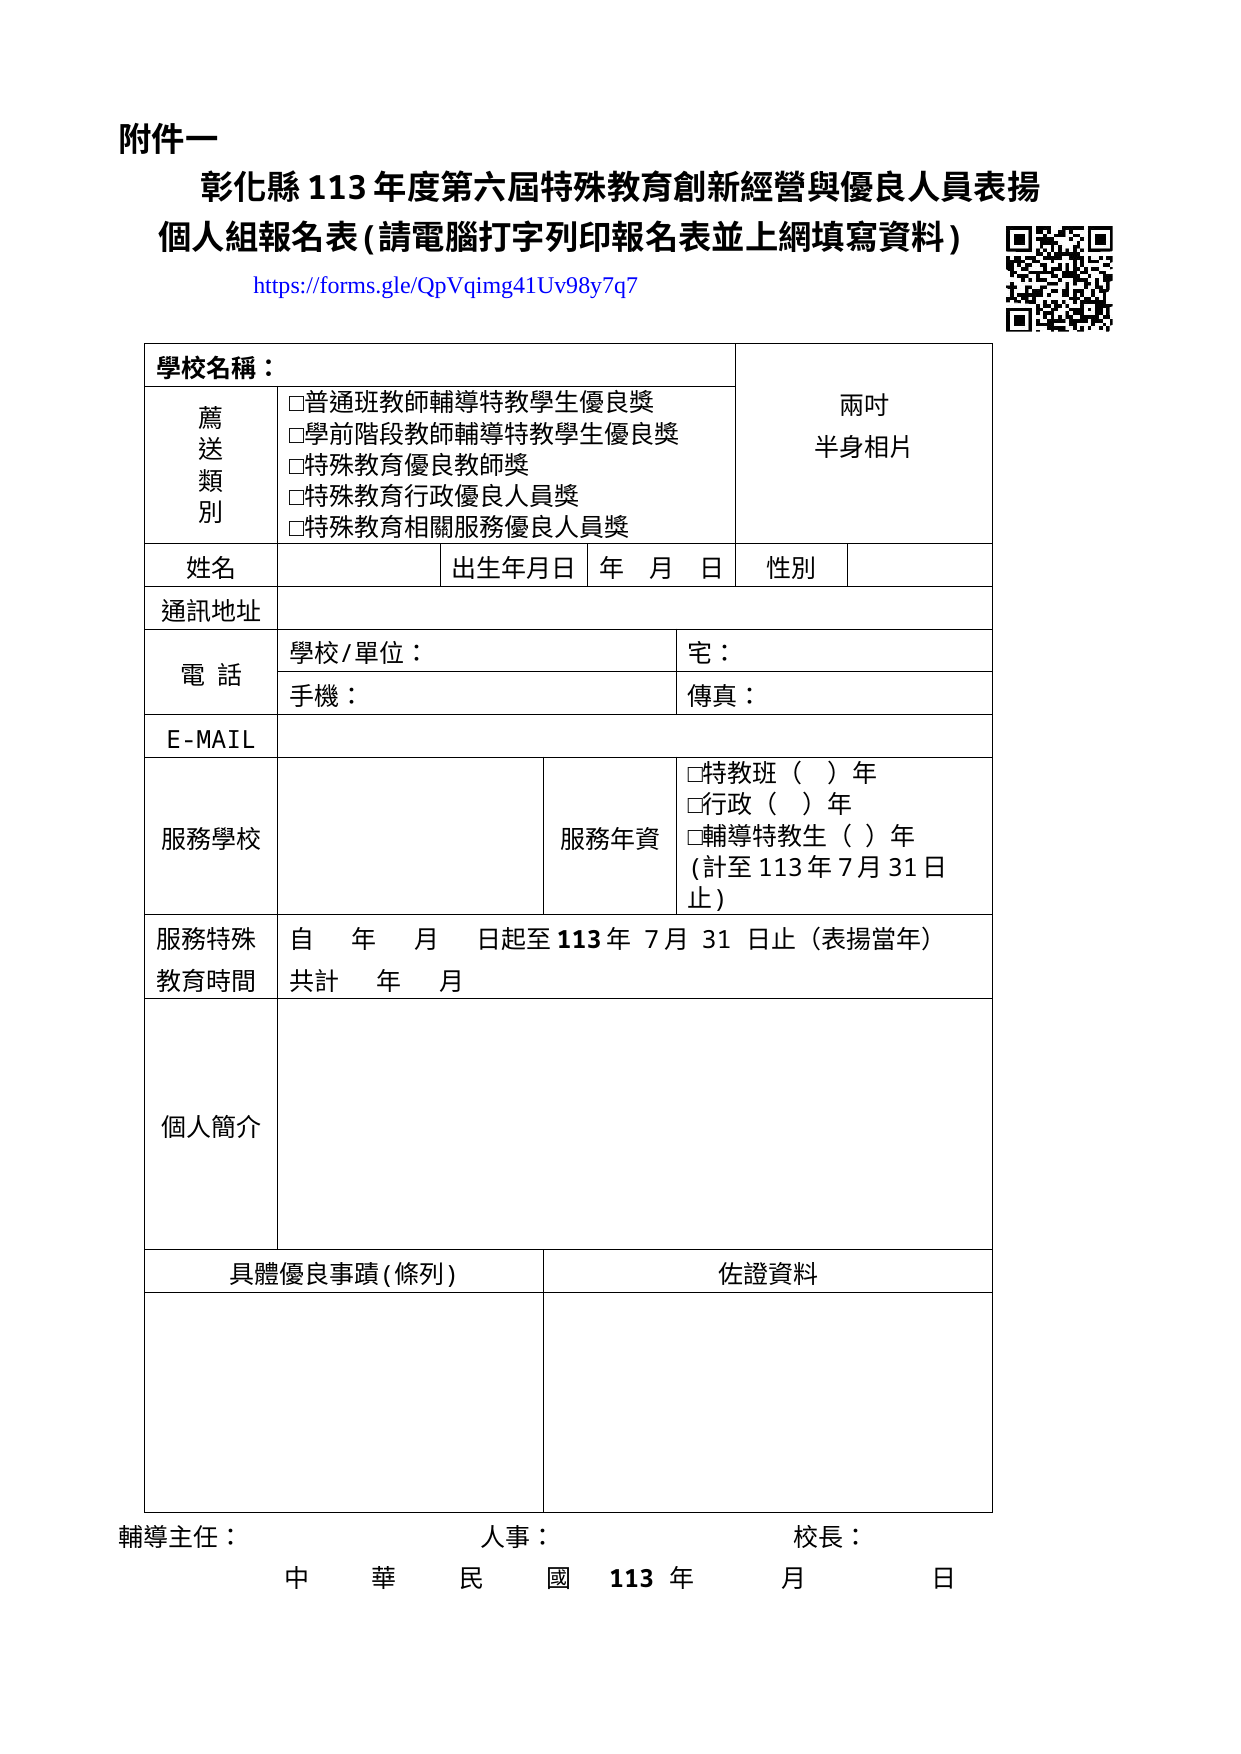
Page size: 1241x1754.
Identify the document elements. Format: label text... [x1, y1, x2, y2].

table_cell 自 年 月 日起至113年 7月 31 日止（表揚當年） 共計 年 月 [278, 915, 992, 998]
table_cell 手機： [278, 672, 676, 714]
table_cell □普通班教師輔導特教學生優良獎 □學前階段教師輔導特教學生優良獎 □特殊教育優良教師獎 □特殊教育行政優良人員獎 □特殊教育相關服務優良人員獎 [278, 387, 735, 543]
table_cell 服務學校 [145, 758, 277, 914]
table_cell [278, 758, 543, 914]
table_cell 具體優良事蹟(條列) [145, 1250, 543, 1292]
table_cell [278, 999, 992, 1249]
text 中 華 民 國 113 年 月 日 [118, 1554, 1122, 1596]
table_cell 服務特殊 教育時間 [145, 915, 277, 998]
table_cell 電 話 [145, 630, 277, 714]
table_cell 姓名 [145, 544, 277, 586]
table_cell 服務年資 [544, 758, 676, 914]
table_header 兩吋 半身相片 [736, 344, 992, 543]
table_cell □特教班（ ）年 □行政（ ）年 □輔導特教生（ ）年 (計至113年7月31日止) [677, 758, 992, 914]
table_cell 通訊地址 [145, 587, 277, 628]
table_cell [278, 587, 992, 628]
table_cell 個人簡介 [145, 999, 277, 1249]
text 附件一 [118, 118, 1122, 160]
table_cell [145, 1293, 543, 1512]
table_cell 出生年月日 [441, 544, 587, 586]
text 輔導主任： 人事： 校長： [118, 1513, 1122, 1554]
table_cell 薦 送 類 別 [145, 387, 277, 543]
table_cell E-MAIL [145, 715, 277, 757]
text https://forms.gle/QpVqimg41Uv98y7q7 [118, 260, 1010, 301]
table_cell [278, 544, 440, 586]
table_header 學校名稱： [145, 344, 735, 386]
table_cell 學校/單位： [278, 630, 676, 671]
table_cell [848, 544, 992, 586]
table_cell 年 月 日 [588, 544, 735, 586]
text 彰化縣113年度第六屆特殊教育創新經營與優良人員表揚 [118, 160, 1122, 210]
table_cell 傳真： [677, 672, 992, 714]
table_cell 性別 [736, 544, 847, 586]
table_cell [544, 1293, 992, 1512]
text 個人組報名表(請電腦打字列印報名表並上網填寫資料) [118, 210, 1122, 260]
table_cell [278, 715, 992, 757]
table_cell 宅： [677, 630, 992, 671]
table_cell 佐證資料 [544, 1250, 992, 1292]
